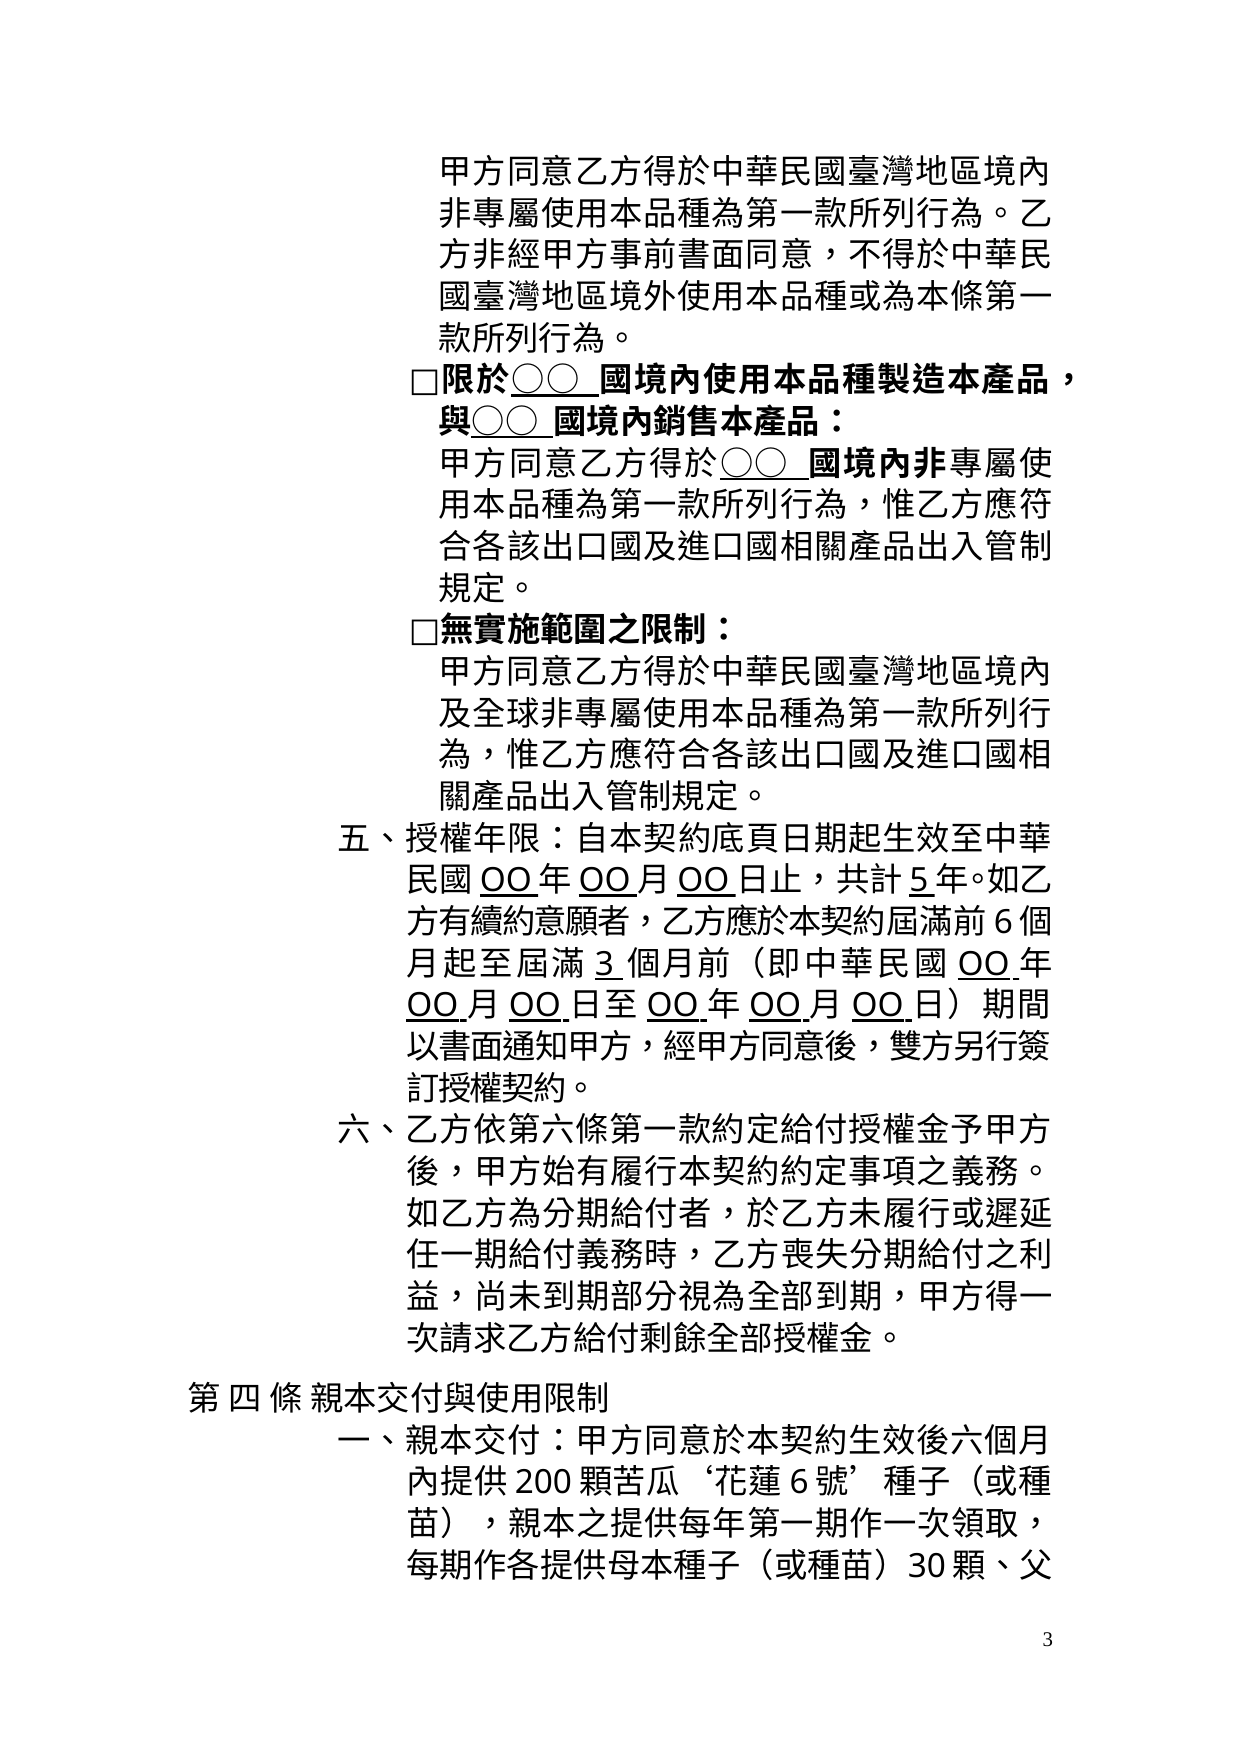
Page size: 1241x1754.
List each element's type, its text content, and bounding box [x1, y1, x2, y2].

text 一、親本交付：甲方同意於本契約生效後六個月內提供200顆苦瓜‘花蓮6號’種子（或種苗），親本之提供每年第一期作一次領取，每期作各提供母本種子（或種苗）30顆、父 [337, 1419, 1053, 1585]
text 甲方同意乙方得於○○ 國境內非專屬使用本品種為第一款所列行為，惟乙方應符合各該出口國及進口國相關產品出入管制規定。 [438, 442, 1053, 608]
text □無實施範圍之限制： 甲方同意乙方得於中華民國臺灣地區境內及全球非專屬使用本品種為第一款所列行為，惟乙方應符合各該出口國及進口國相關產品出入管制規定。 [409, 608, 1053, 817]
text □限於○○ 國境內使用本品種製造本產品，與○○ 國境內銷售本產品： [409, 358, 1053, 442]
text 六、乙方依第六條第一款約定給付授權金予甲方後，甲方始有履行本契約約定事項之義務。如乙方為分期給付者，於乙方未履行或遲延任一期給付義務時，乙方喪失分期給付之利益，尚未到期部分視為全部到期，甲方得一次請求乙方給付剩餘全部授權金。 [337, 1108, 1053, 1358]
text 甲方同意乙方得於中華民國臺灣地區境內非專屬使用本品種為第一款所列行為。乙方非經甲方事前書面同意，不得於中華民國臺灣地區境外使用本品種或為本條第一款所列行為。 [438, 150, 1053, 358]
text 五、授權年限：自本契約底頁日期起生效至中華民國OO年OO月OO日止，共計5年。如乙方有續約意願者，乙方應於本契約屆滿前6個月起至屆滿3 個月前（即中華民國OO年OO月OO日至OO年OO月OO日）期間，以書面通知甲方，經甲方同意後，雙方另行簽訂授權契約。 [337, 817, 1053, 1108]
subtitle 第 四 條 親本交付與使用限制 [187, 1377, 1053, 1419]
